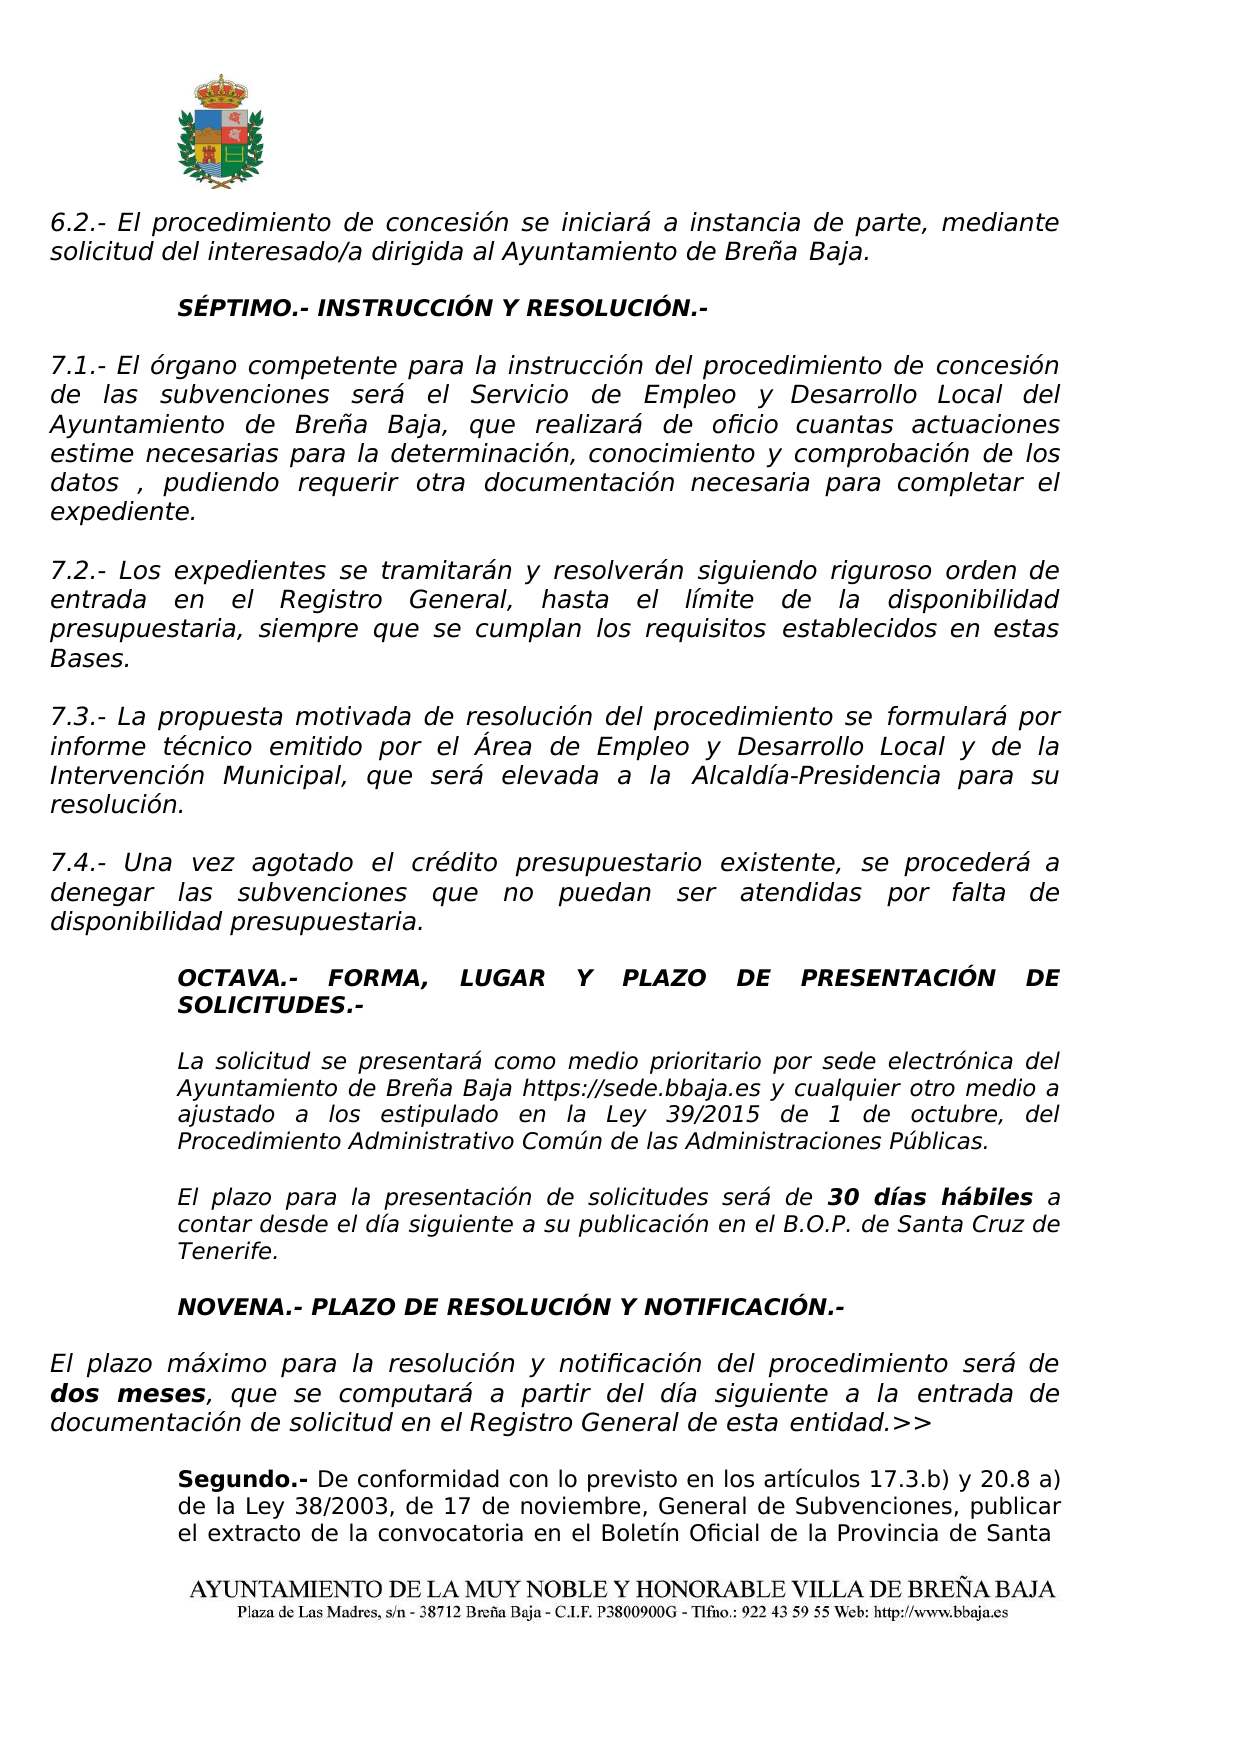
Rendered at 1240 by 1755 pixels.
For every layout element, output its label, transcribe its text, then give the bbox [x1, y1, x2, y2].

text El plazo para la presentación de solicitudes será de 30 días hábiles a contar desde el día siguiente a su publicación en el B.O.P. de Santa Cruz de Tenerife. [177, 1184, 1061, 1264]
text OCTAVA.- FORMA, LUGAR Y PLAZO DE PRESENTACIÓN DE SOLICITUDES.- [177, 965, 1060, 1019]
text 6.2.- El procedimiento de concesión se iniciará a instancia de parte, mediante solicitud del interesado/a dirigida al Ayuntamiento de Breña Baja. [50, 208, 1060, 266]
text SÉPTIMO.- INSTRUCCIÓN Y RESOLUCIÓN.- [177, 295, 1196, 322]
text La solicitud se presentará como medio prioritario por sede electrónica del Ayuntamiento de Breña Baja https://sede.bbaja.es y cualquier otro medio a ajustado a los estipulado en la Ley 39/2015 de 1 de octubre, del Procedimiento Administrativo Común de las Administraciones Públicas. [177, 1048, 1060, 1155]
text El plazo máximo para la resolución y notificación del procedimiento será de dos meses, que se computará a partir del día siguiente a la entrada de documentación de solicitud en el Registro General de esta entidad.>> [50, 1349, 1060, 1437]
text 7.3.- La propuesta motivada de resolución del procedimiento se formulará por informe técnico emitido por el Área de Empleo y Desarrollo Local y de la Intervención Municipal, que será elevada a la Alcaldía-Presidencia para su resolución. [50, 702, 1060, 819]
text Segundo.- De conformidad con lo previsto en los artículos 17.3.b) y 20.8 a) de la Ley 38/2003, de 17 de noviembre, General de Subvenciones, publicar el extracto de la convocatoria en el Boletín Oficial de la Provincia de Santa [177, 1466, 1062, 1547]
text 7.4.- Una vez agotado el crédito presupuestario existente, se procederá a denegar las subvenciones que no puedan ser atendidas por falta de disponibilidad presupuestaria. [50, 848, 1060, 936]
text 7.1.- El órgano competente para la instrucción del procedimiento de concesión de las subvenciones será el Servicio de Empleo y Desarrollo Local del Ayuntamiento de Breña Baja, que realizará de oficio cuantas actuaciones estime necesarias para la determinación, conocimiento y comprobación de los datos , pudiendo requerir otra documentación necesaria para completar el expediente. [50, 351, 1060, 527]
text NOVENA.- PLAZO DE RESOLUCIÓN Y NOTIFICACIÓN.- [177, 1294, 1196, 1320]
text 7.2.- Los expedientes se tramitarán y resolverán siguiendo riguroso orden de entrada en el Registro General, hasta el límite de la disponibilidad presupuestaria, siempre que se cumplan los requisitos establecidos en estas Bases. [50, 556, 1060, 673]
